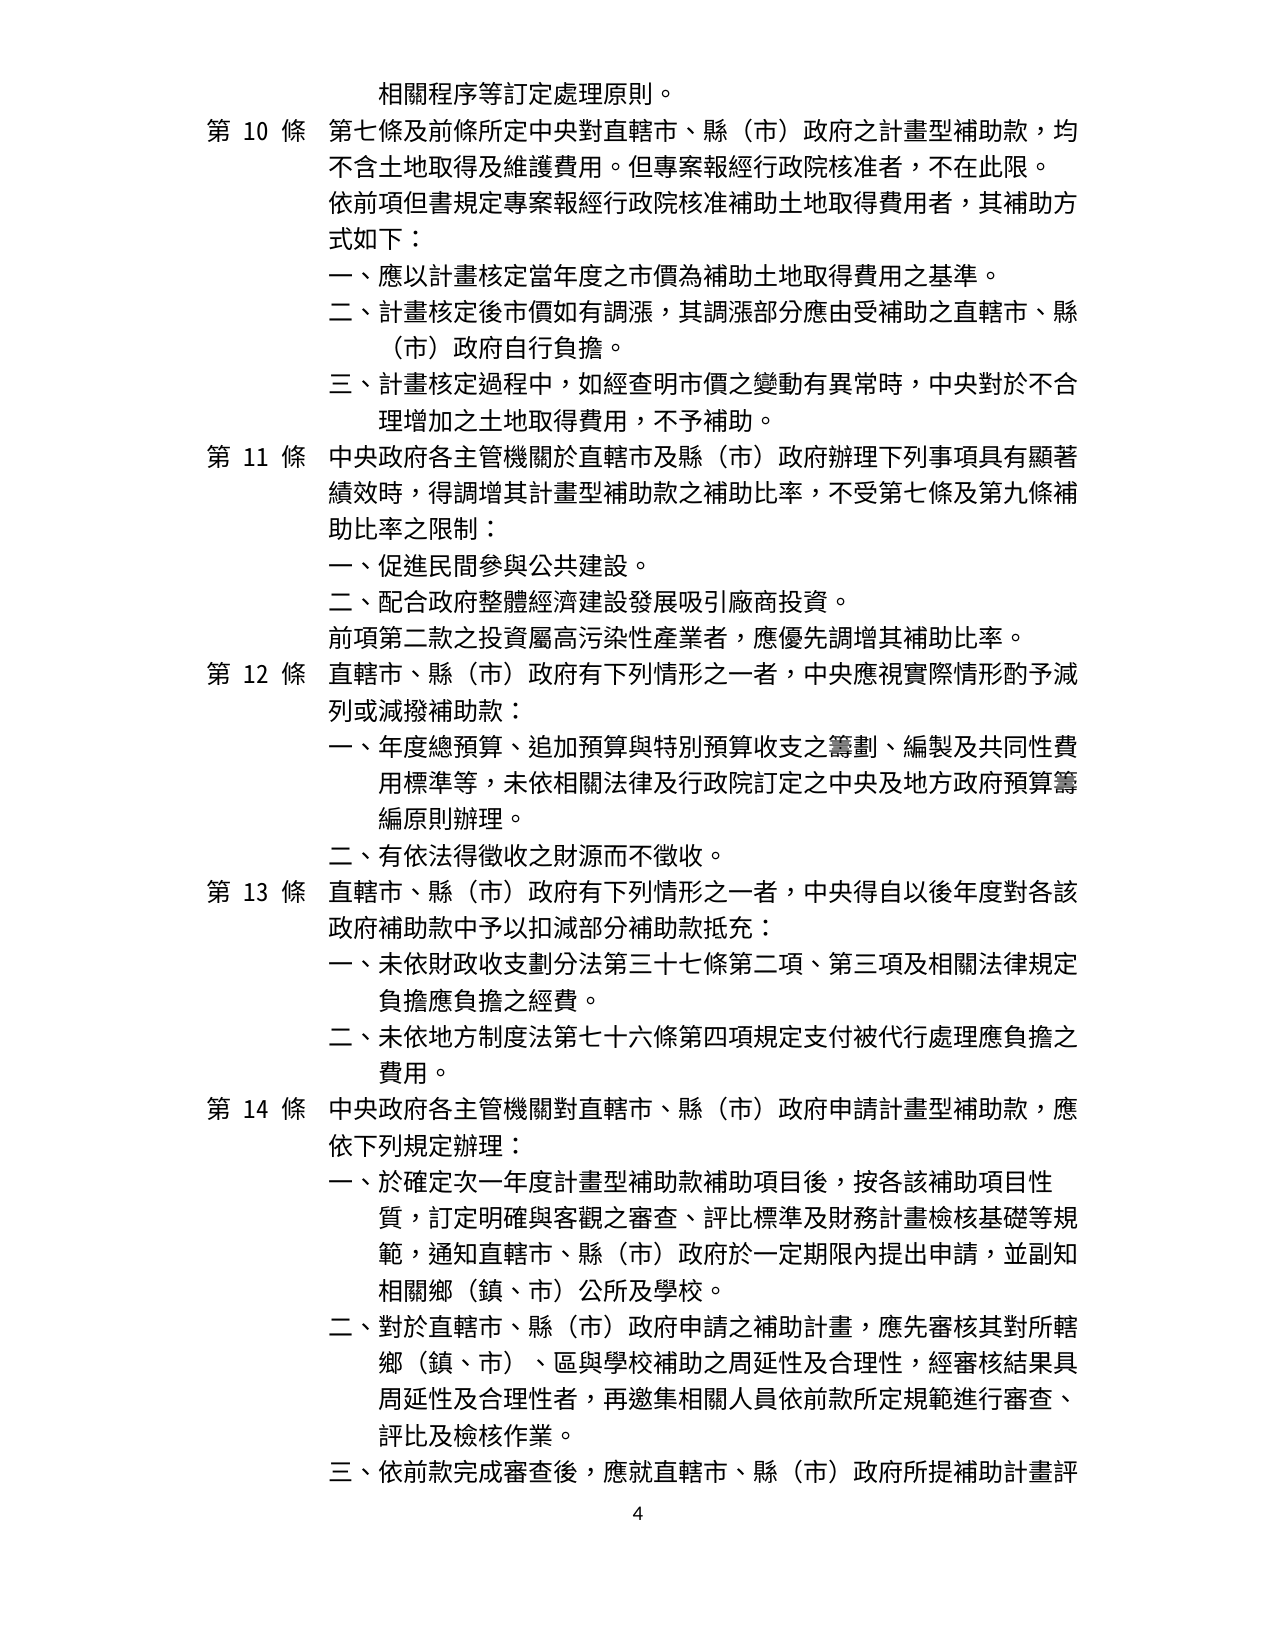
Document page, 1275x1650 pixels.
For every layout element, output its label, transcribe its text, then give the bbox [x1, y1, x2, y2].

table_cell 中央政府各主管機關對直轄市、縣（市）政府申請計畫型補助款，應依下列規定辦理： 一、於確定次一年度計畫型補助款補助項目後，按各該補助項目性質，訂定明確與客觀之審查、評比標準及財務計畫檢核基礎等規範，通知直轄市、縣（市）政府於一定期限內提出申請，並副知相關鄉（鎮、市）公所及學校。 二、對於直轄市、縣（市）政府申請之補助計畫，應先審核其對所轄鄉（鎮、市）、區與學校補助之周延性及合理性，經審核結果具周延性及合理性者，再邀集相關人員依前款所定規範進行審查、評比及檢核作業。 三、依前款完成審查後，應就直轄市、縣（市）政府所提補助計畫評 [317, 1090, 1093, 1489]
table_cell 直轄市、縣（市）政府有下列情形之一者，中央得自以後年度對各該政府補助款中予以扣減部分補助款抵充： 一、未依財政收支劃分法第三十七條第二項、第三項及相關法律規定負擔應負擔之經費。 二、未依地方制度法第七十六條第四項規定支付被代行處理應負擔之費用。 [317, 873, 1093, 1090]
table_cell 第 12 條 [188, 655, 317, 872]
table_cell 直轄市、縣（市）政府有下列情形之一者，中央應視實際情形酌予減列或減撥補助款： 一、年度總預算、追加預算與特別預算收支之籌劃、編製及共同性費用標準等，未依相關法律及行政院訂定之中央及地方政府預算籌編原則辦理。 二、有依法得徵收之財源而不徵收。 [317, 655, 1093, 872]
table_cell 中央政府各主管機關於直轄市及縣（市）政府辦理下列事項具有顯著績效時，得調增其計畫型補助款之補助比率，不受第七條及第九條補助比率之限制： 一、促進民間參與公共建設。 二、配合政府整體經濟建設發展吸引廠商投資。 前項第二款之投資屬高污染性產業者，應優先調增其補助比率。 [317, 438, 1093, 655]
table_cell [188, 75, 317, 111]
table_cell 相關程序等訂定處理原則。 [317, 75, 1093, 111]
table_cell 第 14 條 [188, 1090, 317, 1489]
table_cell 第 10 條 [188, 111, 317, 437]
table_cell 第 13 條 [188, 873, 317, 1090]
table_cell 第七條及前條所定中央對直轄市、縣（市）政府之計畫型補助款，均不含土地取得及維護費用。但專案報經行政院核准者，不在此限。 依前項但書規定專案報經行政院核准補助土地取得費用者，其補助方式如下： 一、應以計畫核定當年度之市價為補助土地取得費用之基準。 二、計畫核定後市價如有調漲，其調漲部分應由受補助之直轄市、縣（市）政府自行負擔。 三、計畫核定過程中，如經查明市價之變動有異常時，中央對於不合理增加之土地取得費用，不予補助。 [317, 111, 1093, 437]
table_cell 第 11 條 [188, 438, 317, 655]
